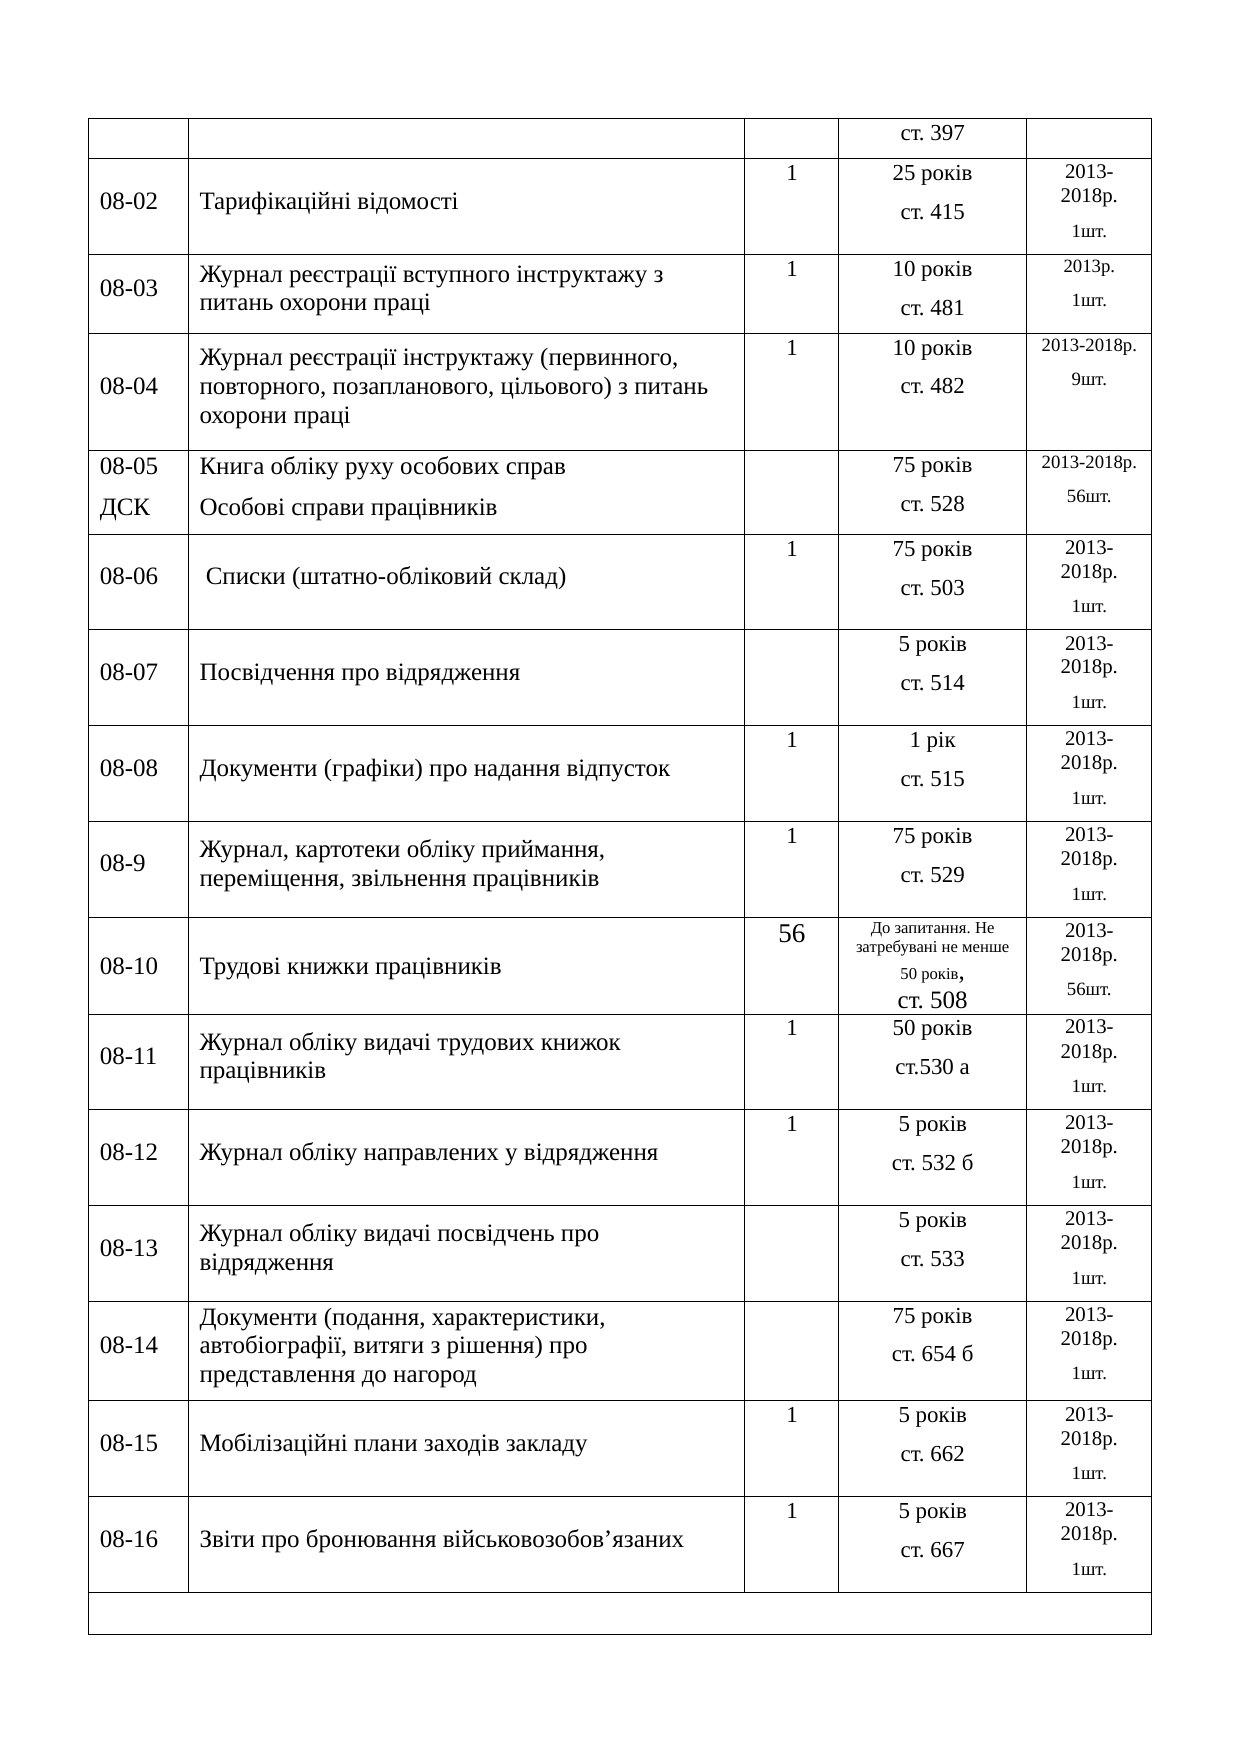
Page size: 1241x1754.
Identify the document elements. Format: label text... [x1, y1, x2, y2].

table_cell 10 років ст. 482 [839, 334, 1026, 450]
table_cell 1 [745, 1401, 838, 1496]
table_cell [745, 630, 838, 725]
table_cell До запитання. Не затребувані не менше 50 років, ст. 508 [839, 918, 1026, 1013]
table_cell 2013-2018р. 1шт. [1027, 535, 1151, 629]
table_cell 08-05 ДСК [89, 451, 188, 534]
table_cell 08-06 [89, 535, 188, 629]
table_cell 2013-2018р. 1шт. [1027, 1206, 1151, 1301]
table_cell Мобілізаційні плани заходів закладу [189, 1401, 744, 1496]
table_cell 75 років ст. 503 [839, 535, 1026, 629]
table_cell [745, 119, 838, 158]
table_cell [745, 451, 838, 534]
table_cell 1 [745, 1497, 838, 1592]
table_cell 08-9 [89, 822, 188, 917]
table_cell 2013р. 1шт. [1027, 255, 1151, 332]
table_cell 08-02 [89, 159, 188, 254]
table_cell [189, 119, 744, 158]
table_cell 2013-2018р. 1шт. [1027, 1110, 1151, 1205]
table_cell 08-16 [89, 1497, 188, 1592]
table_cell 5 років ст. 532 б [839, 1110, 1026, 1205]
table_cell Посвідчення про відрядження [189, 630, 744, 725]
table_cell 1 [745, 1110, 838, 1205]
table_cell Журнал, картотеки обліку приймання, переміщення, звільнення працівників [189, 822, 744, 917]
table_cell 2013-2018р. 1шт. [1027, 1401, 1151, 1496]
table_cell 2013-2018р. 1шт. [1027, 822, 1151, 917]
table_cell 10 років ст. 481 [839, 255, 1026, 332]
table_cell 08-15 [89, 1401, 188, 1496]
table_cell Трудові книжки працівників [189, 918, 744, 1013]
table_cell 75 років ст. 654 б [839, 1302, 1026, 1400]
table_cell Звіти про бронювання військовозобов’язаних [189, 1497, 744, 1592]
table_cell 1 [745, 334, 838, 450]
table_cell 08-08 [89, 726, 188, 821]
table_cell [1027, 119, 1151, 158]
table_cell 1 [745, 822, 838, 917]
table_cell 08-13 [89, 1206, 188, 1301]
table_cell 1 рік ст. 515 [839, 726, 1026, 821]
table_cell 75 років ст. 529 [839, 822, 1026, 917]
table_cell 56 [745, 918, 838, 1013]
table_cell Книга обліку руху особових справ Особові справи працівників [189, 451, 744, 534]
table_cell 08-04 [89, 334, 188, 450]
table_cell Журнал обліку видачі трудових книжок працівників [189, 1015, 744, 1109]
table_cell Журнал обліку видачі посвідчень про відрядження [189, 1206, 744, 1301]
table_cell 08-14 [89, 1302, 188, 1400]
table_cell 2013-2018р. 1шт. [1027, 630, 1151, 725]
table_cell 2013-2018р. 56шт. [1027, 451, 1151, 534]
table_cell 50 років ст.530 а [839, 1015, 1026, 1109]
table_cell [89, 1593, 1151, 1634]
table_cell 5 років ст. 662 [839, 1401, 1026, 1496]
table_cell 08-03 [89, 255, 188, 332]
table_cell 5 років ст. 514 [839, 630, 1026, 725]
table_cell 1 [745, 159, 838, 254]
table_cell 2013-2018р. 9шт. [1027, 334, 1151, 450]
table_cell 5 років ст. 667 [839, 1497, 1026, 1592]
table_cell 2013-2018р. 1шт. [1027, 159, 1151, 254]
table_cell 1 [745, 255, 838, 332]
table_cell [745, 1206, 838, 1301]
table_cell Журнал реєстрації вступного інструктажу з питань охорони праці [189, 255, 744, 332]
table_cell 1 [745, 1015, 838, 1109]
table_cell ст. 397 [839, 119, 1026, 158]
table_cell Списки (штатно-обліковий склад) [189, 535, 744, 629]
table_cell 08-12 [89, 1110, 188, 1205]
table_cell Тарифікаційні відомості [189, 159, 744, 254]
table_cell [89, 119, 188, 158]
table_cell 2013-2018р. 56шт. [1027, 918, 1151, 1013]
table_cell 08-10 [89, 918, 188, 1013]
table_cell Журнал реєстрації інструктажу (первинного, повторного, позапланового, цільового) з питань охорони праці [189, 334, 744, 450]
table_cell 2013-2018р. 1шт. [1027, 1497, 1151, 1592]
table_cell 2013-2018р. 1шт. [1027, 1302, 1151, 1400]
table_cell Документи (подання, характеристики, автобіографії, витяги з рішення) про представлення до нагород [189, 1302, 744, 1400]
table_cell 1 [745, 535, 838, 629]
table_cell 2013-2018р. 1шт. [1027, 726, 1151, 821]
table_cell 08-11 [89, 1015, 188, 1109]
table_cell 75 років ст. 528 [839, 451, 1026, 534]
table_cell 2013-2018р. 1шт. [1027, 1015, 1151, 1109]
table_cell Журнал обліку направлених у відрядження [189, 1110, 744, 1205]
table_cell 1 [745, 726, 838, 821]
table_cell [745, 1302, 838, 1400]
table_cell 25 років ст. 415 [839, 159, 1026, 254]
table_cell 08-07 [89, 630, 188, 725]
table_cell 5 років ст. 533 [839, 1206, 1026, 1301]
table_cell Документи (графіки) про надання відпусток [189, 726, 744, 821]
